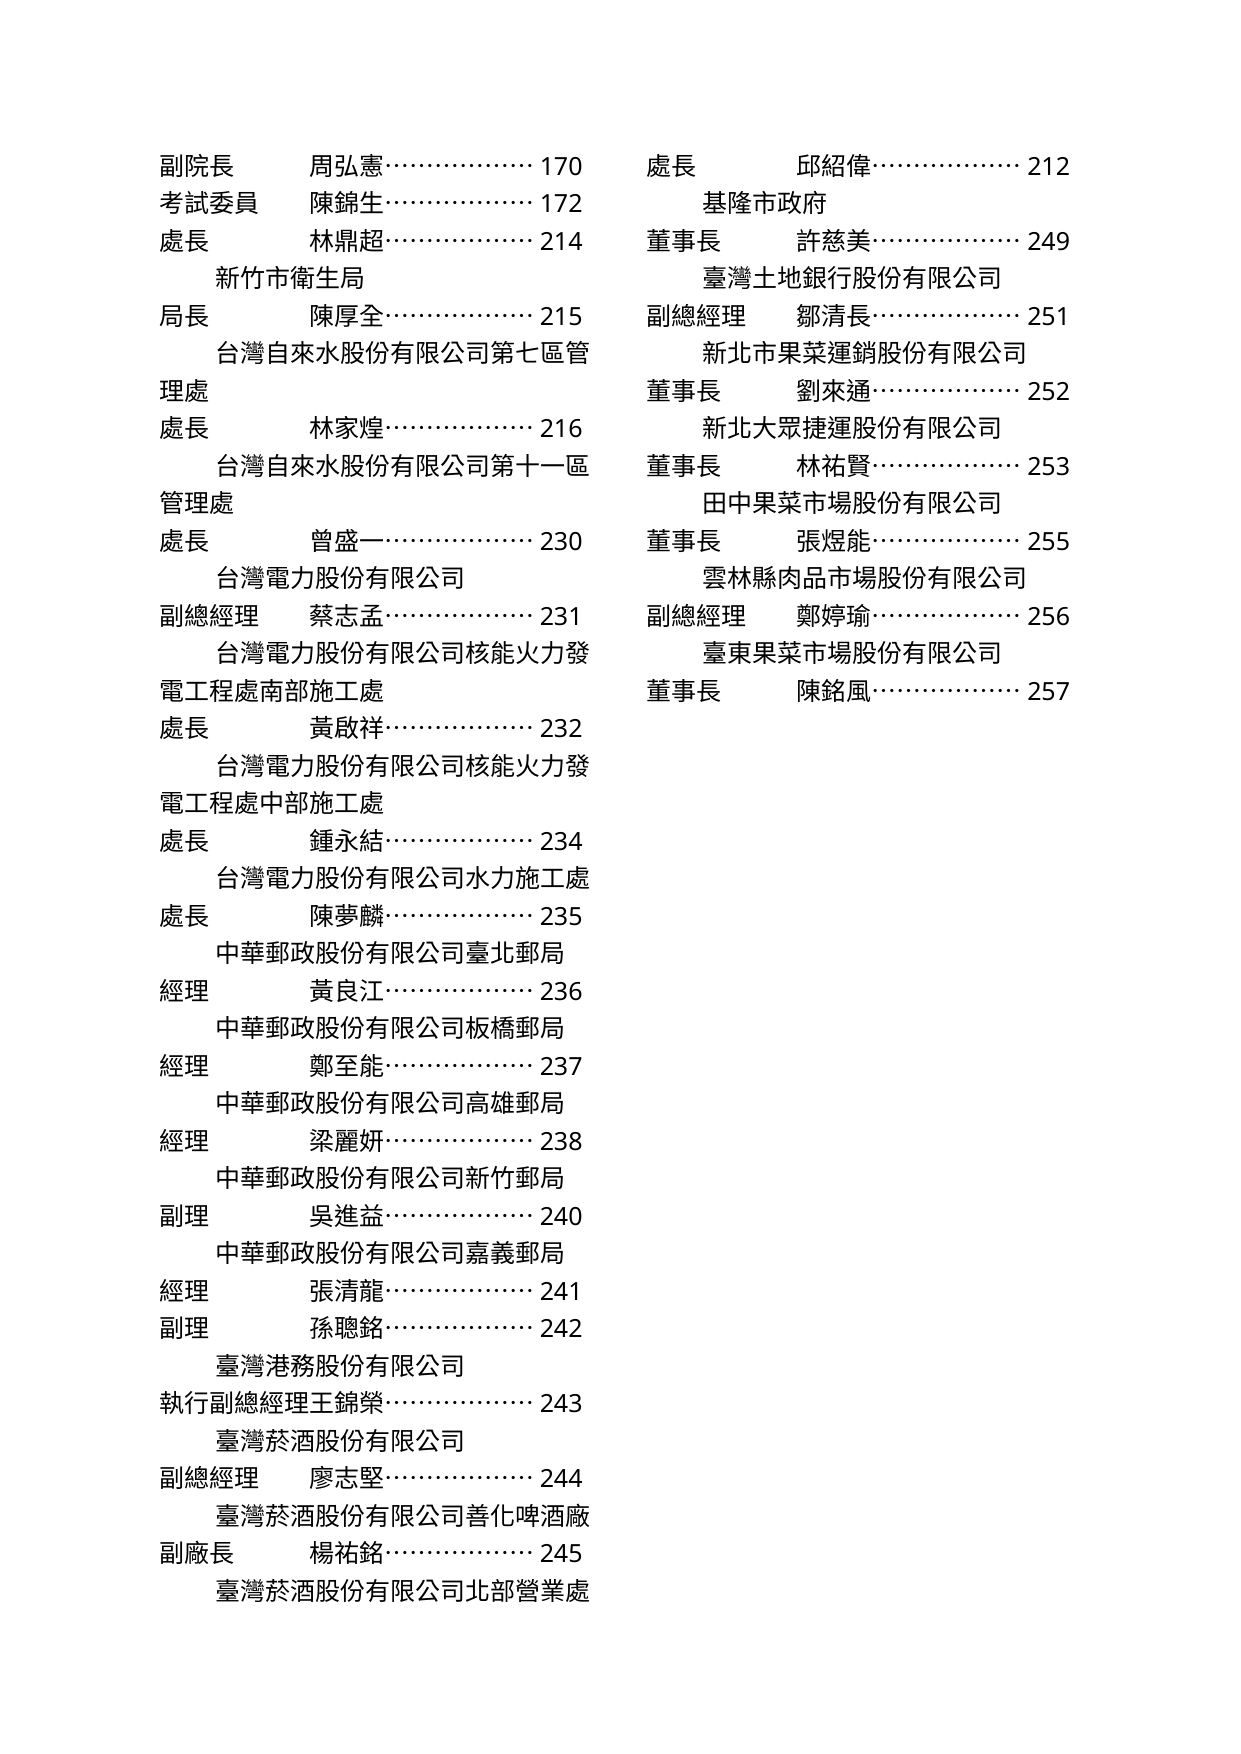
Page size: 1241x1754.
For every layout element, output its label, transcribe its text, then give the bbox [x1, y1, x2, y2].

table_cell 副總經理 廖志堅……………… 244 [148, 1458, 635, 1496]
table_cell [635, 1308, 1123, 1346]
table_cell 臺灣菸酒股份有限公司北部營業處 [148, 1571, 635, 1608]
table_cell [635, 1083, 1123, 1121]
table_cell 新北市果菜運銷股份有限公司 [635, 333, 1123, 371]
table_cell [635, 708, 1123, 746]
table_cell [635, 1458, 1123, 1496]
table_cell [635, 1571, 1123, 1608]
table_cell 副廠長 楊祐銘……………… 245 [148, 1533, 635, 1571]
table_cell [635, 971, 1123, 1008]
table_cell 副總經理 鄭婷瑜……………… 256 [635, 596, 1123, 633]
table_cell [635, 1383, 1123, 1421]
table_cell 處長 曾盛一……………… 230 [148, 521, 635, 558]
table_cell [635, 1496, 1123, 1533]
table_cell [635, 1121, 1123, 1158]
table_cell 台灣自來水股份有限公司第七區管 [148, 333, 635, 371]
table_cell 基隆市政府 [635, 183, 1123, 221]
table_cell [635, 896, 1123, 933]
table_cell 新北大眾捷運股份有限公司 [635, 408, 1123, 446]
table_cell [635, 1158, 1123, 1196]
table_cell 處長 鍾永結……………… 234 [148, 821, 635, 858]
table_cell 台灣電力股份有限公司核能火力發 [148, 746, 635, 783]
table_cell 新竹市衛生局 [148, 258, 635, 296]
table_cell 田中果菜市場股份有限公司 [635, 483, 1123, 521]
table_cell [635, 783, 1123, 821]
table_cell 中華郵政股份有限公司板橋郵局 [148, 1008, 635, 1046]
table_cell [635, 1046, 1123, 1083]
table_cell 臺灣土地銀行股份有限公司 [635, 258, 1123, 296]
table_cell 經理 張清龍……………… 241 [148, 1271, 635, 1308]
table_cell 董事長 劉來通……………… 252 [635, 371, 1123, 408]
table_cell 經理 梁麗妍……………… 238 [148, 1121, 635, 1158]
table_cell [635, 1533, 1123, 1571]
table_cell [635, 1008, 1123, 1046]
table_cell 董事長 張煜能……………… 255 [635, 521, 1123, 558]
table_cell 台灣自來水股份有限公司第十一區 [148, 446, 635, 483]
table_cell 處長 黃啟祥……………… 232 [148, 708, 635, 746]
table_cell 董事長 林祐賢……………… 253 [635, 446, 1123, 483]
table_cell [635, 746, 1123, 783]
table_cell [635, 1421, 1123, 1458]
table_cell [635, 933, 1123, 971]
table_cell 副院長 周弘憲……………… 170 [148, 146, 635, 183]
table_cell 董事長 陳銘風……………… 257 [635, 671, 1123, 708]
table_cell 處長 邱紹偉……………… 212 [635, 146, 1123, 183]
table_cell 局長 陳厚全……………… 215 [148, 296, 635, 333]
table_cell 臺東果菜市場股份有限公司 [635, 633, 1123, 671]
table_cell 理處 [148, 371, 635, 408]
table_cell 電工程處南部施工處 [148, 671, 635, 708]
table_cell 台灣電力股份有限公司 [148, 558, 635, 596]
table_cell 雲林縣肉品市場股份有限公司 [635, 558, 1123, 596]
table_cell 經理 黃良江……………… 236 [148, 971, 635, 1008]
table_cell 臺灣港務股份有限公司 [148, 1346, 635, 1383]
table_cell 副總經理 鄒清長……………… 251 [635, 296, 1123, 333]
table_cell 管理處 [148, 483, 635, 521]
table_cell 董事長 許慈美……………… 249 [635, 221, 1123, 258]
table_cell [635, 1233, 1123, 1271]
table_cell 執行副總經理王錦榮……………… 243 [148, 1383, 635, 1421]
table_cell 處長 陳夢麟……………… 235 [148, 896, 635, 933]
table_cell 台灣電力股份有限公司核能火力發 [148, 633, 635, 671]
table_cell [635, 1346, 1123, 1383]
table_cell 處長 林家煌……………… 216 [148, 408, 635, 446]
table_cell 電工程處中部施工處 [148, 783, 635, 821]
table_cell 處長 林鼎超……………… 214 [148, 221, 635, 258]
table_cell 中華郵政股份有限公司新竹郵局 [148, 1158, 635, 1196]
table_cell 考試委員 陳錦生……………… 172 [148, 183, 635, 221]
table_cell 副總經理 蔡志孟……………… 231 [148, 596, 635, 633]
table_cell 臺灣菸酒股份有限公司 [148, 1421, 635, 1458]
table_cell 台灣電力股份有限公司水力施工處 [148, 858, 635, 896]
table_cell 臺灣菸酒股份有限公司善化啤酒廠 [148, 1496, 635, 1533]
table_cell [635, 821, 1123, 858]
table_cell 副理 吳進益……………… 240 [148, 1196, 635, 1233]
table_cell 中華郵政股份有限公司嘉義郵局 [148, 1233, 635, 1271]
table_cell 中華郵政股份有限公司臺北郵局 [148, 933, 635, 971]
table_cell 中華郵政股份有限公司高雄郵局 [148, 1083, 635, 1121]
table_cell [635, 1196, 1123, 1233]
table_cell [635, 858, 1123, 896]
table_cell 副理 孫聰銘……………… 242 [148, 1308, 635, 1346]
table_cell 經理 鄭至能……………… 237 [148, 1046, 635, 1083]
table_cell [635, 1271, 1123, 1308]
